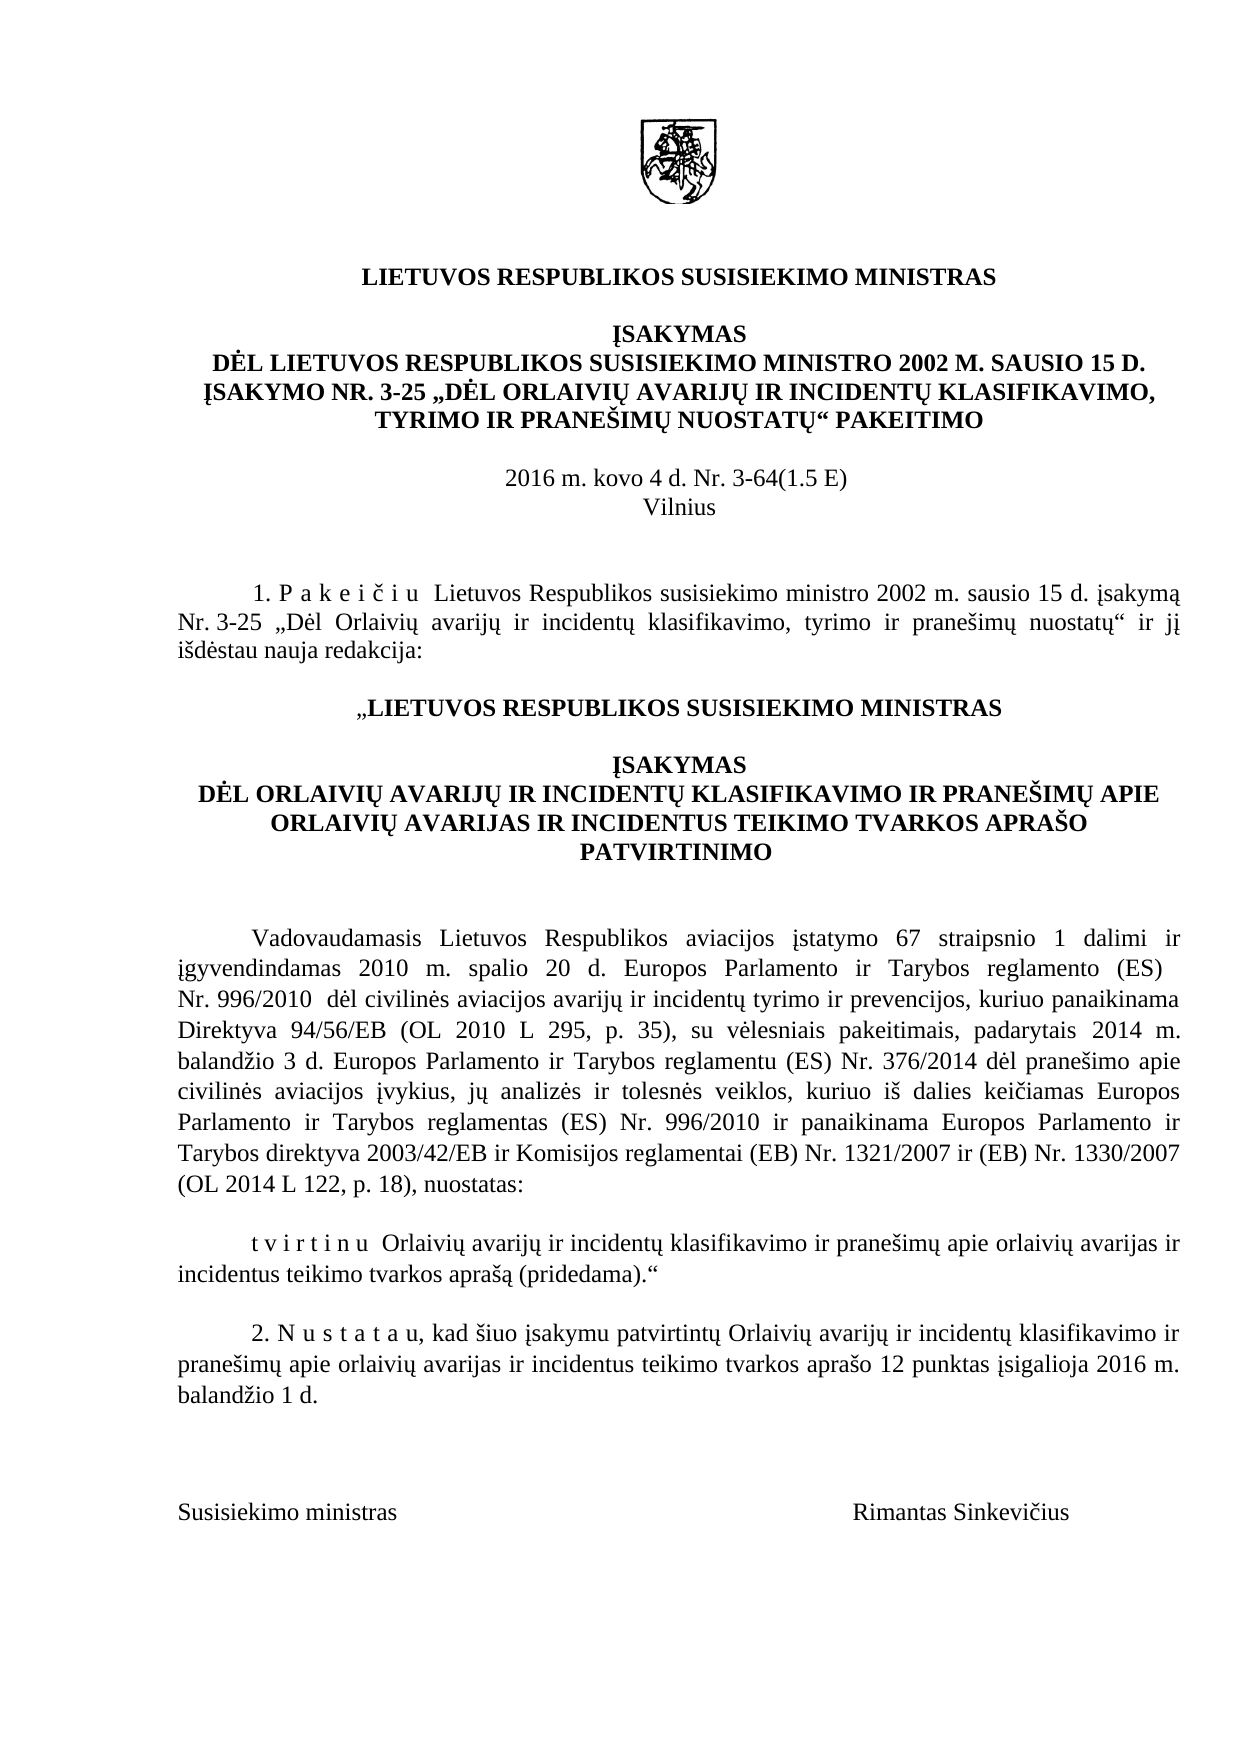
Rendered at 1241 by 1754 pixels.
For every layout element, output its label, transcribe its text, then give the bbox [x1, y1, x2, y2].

text 2. N u s t a t a u, kad šiuo įsakymu patvirtintų Orlaivių avarijų ir incidentų klasifikavimo ir pranešimų apie orlaivių avarijas ir incidentus teikimo tvarkos aprašo 12 punktas įsigalioja 2016 m. balandžio 1 d. [177, 1318, 1181, 1408]
text LIETUVOS RESPUBLIKOS SUSISIEKIMO MINISTRAS [177, 262, 1181, 290]
text ĮSAKYMAS [177, 750, 1181, 779]
text ĮSAKYMAS [177, 319, 1181, 348]
text Dėl ORLAIVIŲ AVARIJŲ IR INCIDENTŲ klasifikavimo ir pranešiMŲ APIE ORLAIVIŲ AVARIJAS IR INCIDENTUS TEIKIMO tvarkos Aprašo patvirtinimo [177, 779, 1181, 865]
text 2016 m. kovo 4 d. Nr. 3-64(1.5 E) [177, 463, 1181, 492]
text „LIETUVOS RESPUBLIKOS SUSISIEKIMO MINISTRAS [177, 693, 1181, 722]
text Vadovaudamasis Lietuvos Respublikos aviacijos įstatymo 67 straipsnio 1 dalimi ir įgyvendindamas 2010 m. spalio 20 d. Europos Parlamento ir Tarybos reglamento (ES) Nr. 996/2010 dėl civilinės aviacijos avarijų ir incidentų tyrimo ir prevencijos, kuriuo panaikinama Direktyva 94/56/EB (OL 2010 L 295, p. 35), su vėlesniais pakeitimais, padarytais 2014 m. balandžio 3 d. Europos Parlamento ir Tarybos reglamentu (ES) Nr. 376/2014 dėl pranešimo apie civilinės aviacijos įvykius, jų analizės ir tolesnės veiklos, kuriuo iš dalies keičiamas Europos Parlamento ir Tarybos reglamentas (ES) Nr. 996/2010 ir panaikinama Europos Parlamento ir Tarybos direktyva 2003/42/EB ir Komisijos reglamentai (EB) Nr. 1321/2007 ir (EB) Nr. 1330/2007 (OL 2014 L 122, p. 18), nuostatas: [177, 923, 1181, 1197]
text Vilnius [177, 492, 1181, 520]
text tvirtinu Orlaivių avarijų ir incidentų klasifikavimo ir pranešimų apie orlaivių avarijas ir incidentus teikimo tvarkos aprašą (pridedama).“ [177, 1228, 1181, 1288]
text DĖL Lietuvos Respublikos susisiekimo ministro 2002 m. SAUSIO 15 D. įsakymo Nr. 3‑25 „Dėl ORLAIVIŲ AVARIJŲ IR INCIDENTŲ KLASIFIKAVIMO, TYRIMO IR PRANEŠIMŲ NUOSTATŲ“ PAKEITIMO [177, 348, 1181, 434]
text 1. P a k e i č i u Lietuvos Respublikos susisiekimo ministro 2002 m. sausio 15 d. įsakymą Nr. 3-25 „Dėl Orlaivių avarijų ir incidentų klasifikavimo, tyrimo ir pranešimų nuostatų“ ir jį išdėstau nauja redakcija: [177, 578, 1181, 664]
text Susisiekimo ministras Rimantas Sinkevičius [177, 1497, 1181, 1526]
